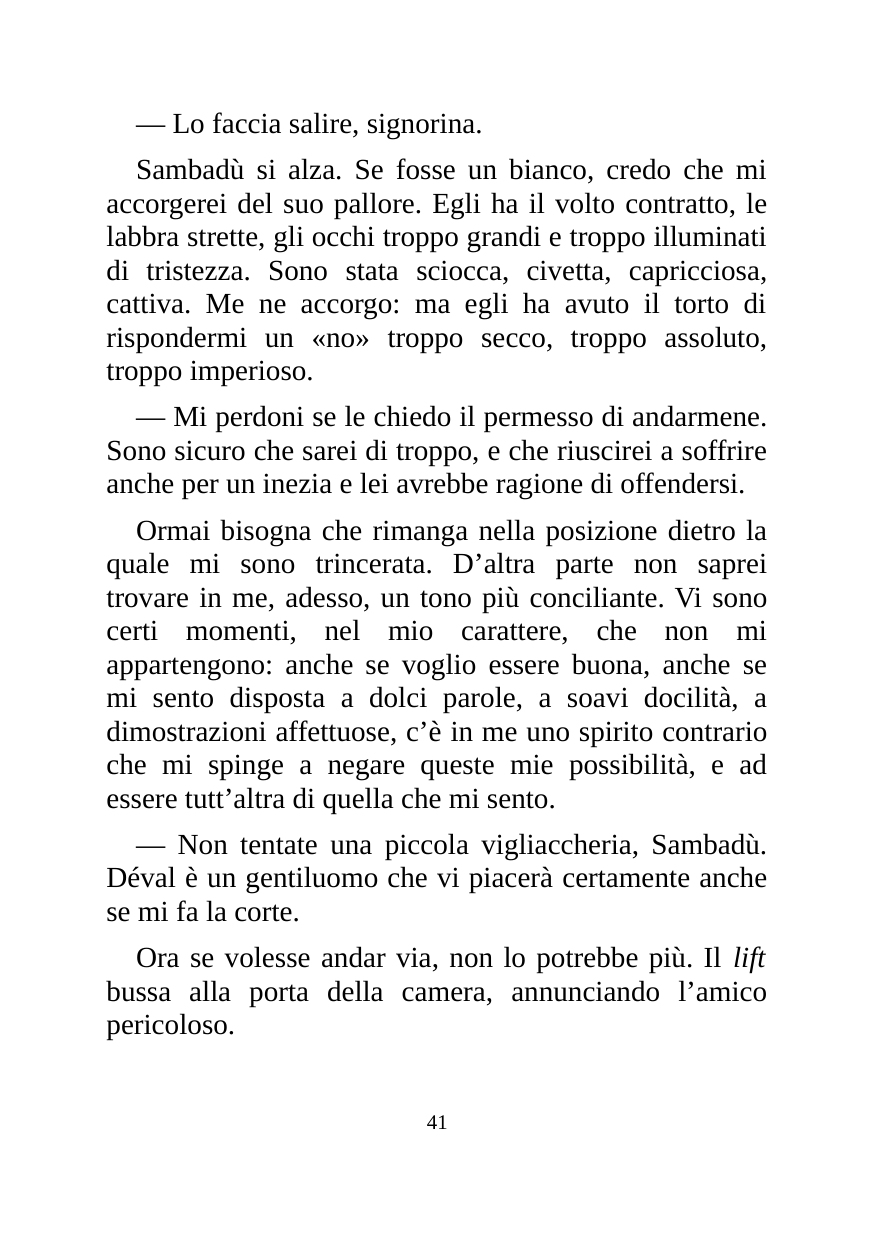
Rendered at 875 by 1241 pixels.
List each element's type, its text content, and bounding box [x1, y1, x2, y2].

text Ora se volesse andar via, non lo potrebbe più. Il lift bussa alla porta della camera, annunciando l’amico pericoloso. [106, 940, 768, 1041]
text — Mi perdoni se le chiedo il permesso di andarmene. Sono sicuro che sarei di troppo, e che riuscirei a soffrire anche per un inezia e lei avrebbe ragione di offendersi. [106, 399, 768, 500]
text — Non tentate una piccola vigliaccheria, Sambadù. Déval è un gentiluomo che vi piacerà certamente anche se mi fa la corte. [106, 827, 768, 928]
text Sambadù si alza. Se fosse un bianco, credo che mi accorgerei del suo pallore. Egli ha il volto contratto, le labbra strette, gli occhi troppo grandi e troppo illuminati di tristezza. Sono stata sciocca, civetta, capricciosa, cattiva. Me ne accorgo: ma egli ha avuto il torto di rispondermi un «no» troppo secco, troppo assoluto, troppo imperioso. [106, 152, 768, 387]
text — Lo faccia salire, signorina. [106, 106, 768, 140]
text Ormai bisogna che rimanga nella posizione dietro la quale mi sono trincerata. D’altra parte non saprei trovare in me, adesso, un tono più conciliante. Vi sono certi momenti, nel mio carattere, che non mi appartengono: anche se voglio essere buona, anche se mi sento disposta a dolci parole, a soavi docilità, a dimostrazioni affettuose, c’è in me uno spirito contrario che mi spinge a negare queste mie possibilità, e ad essere tutt’altra di quella che mi sento. [106, 513, 768, 814]
